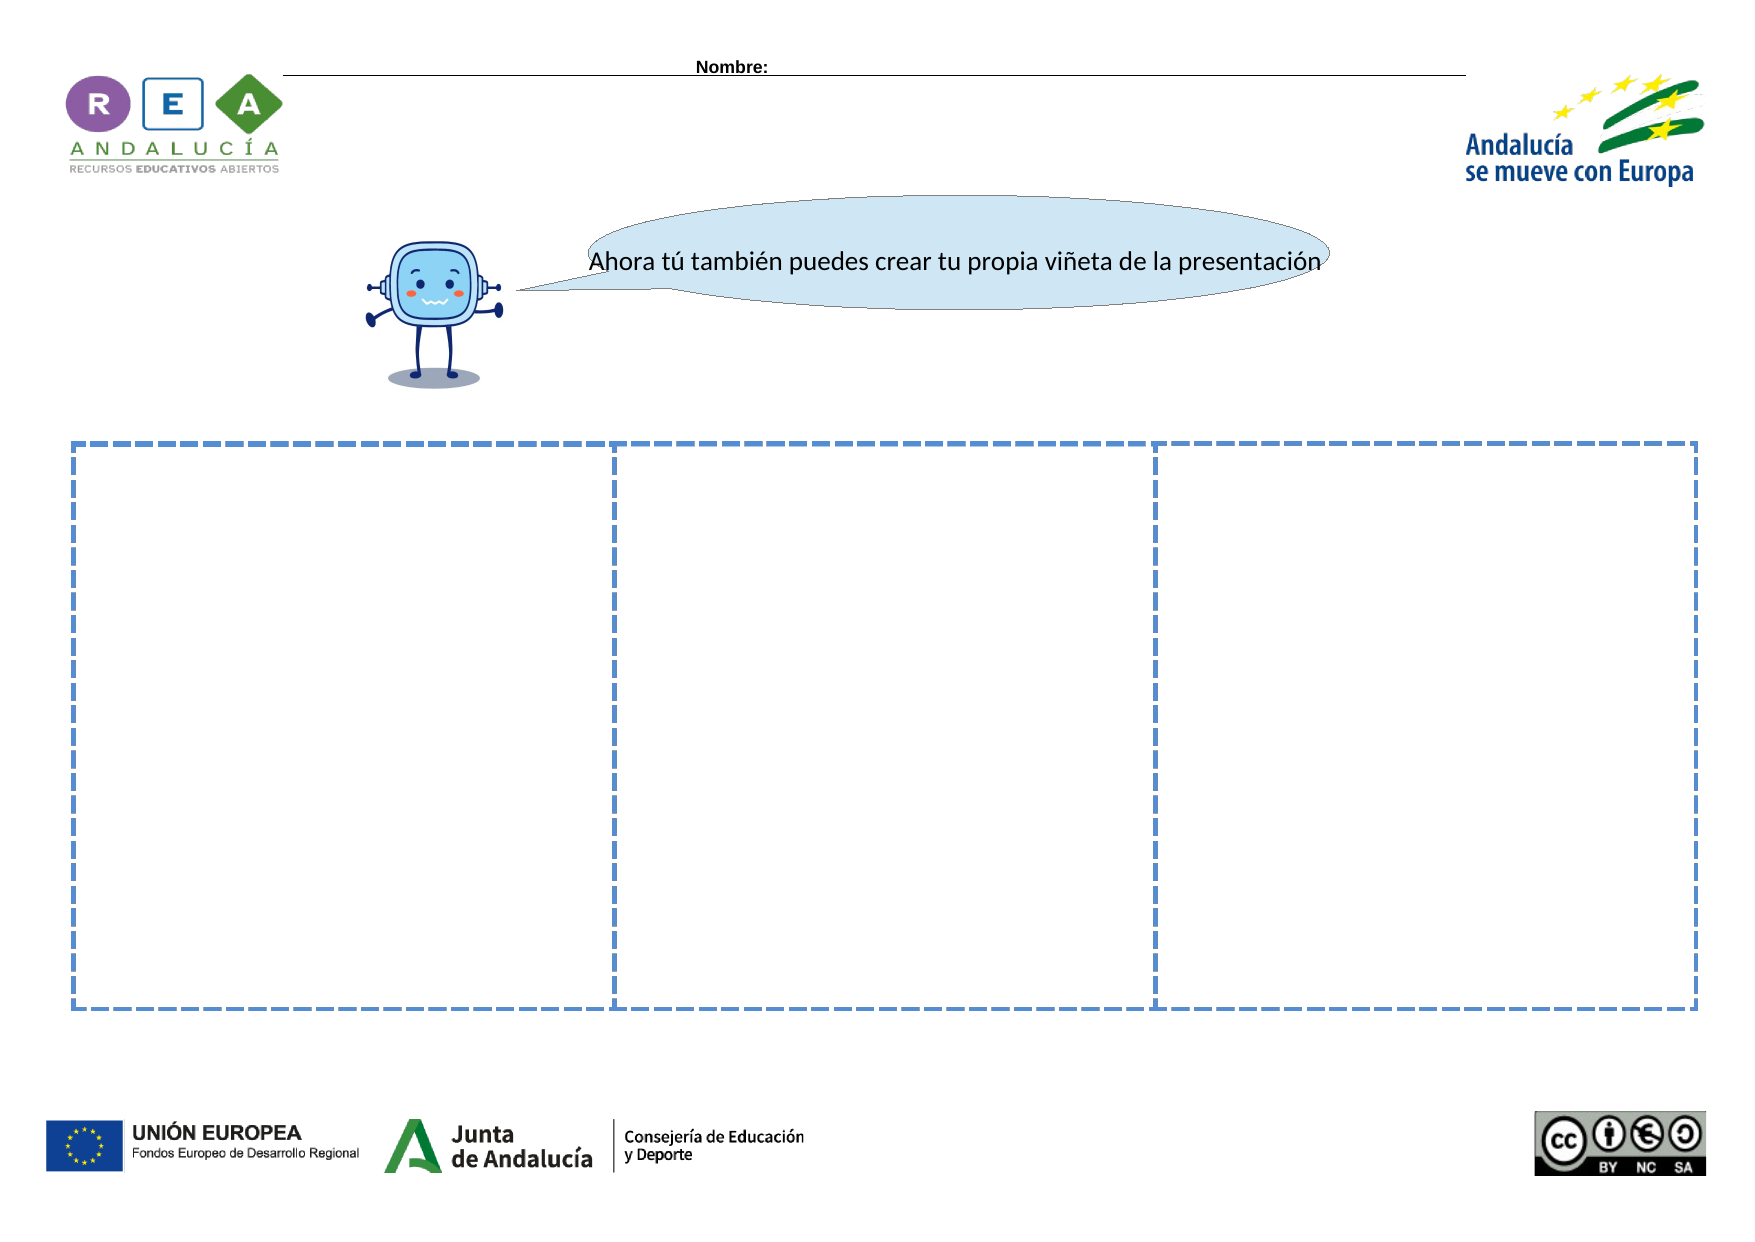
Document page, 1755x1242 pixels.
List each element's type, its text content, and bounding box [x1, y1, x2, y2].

text Nombre: [64, 57, 1706, 187]
